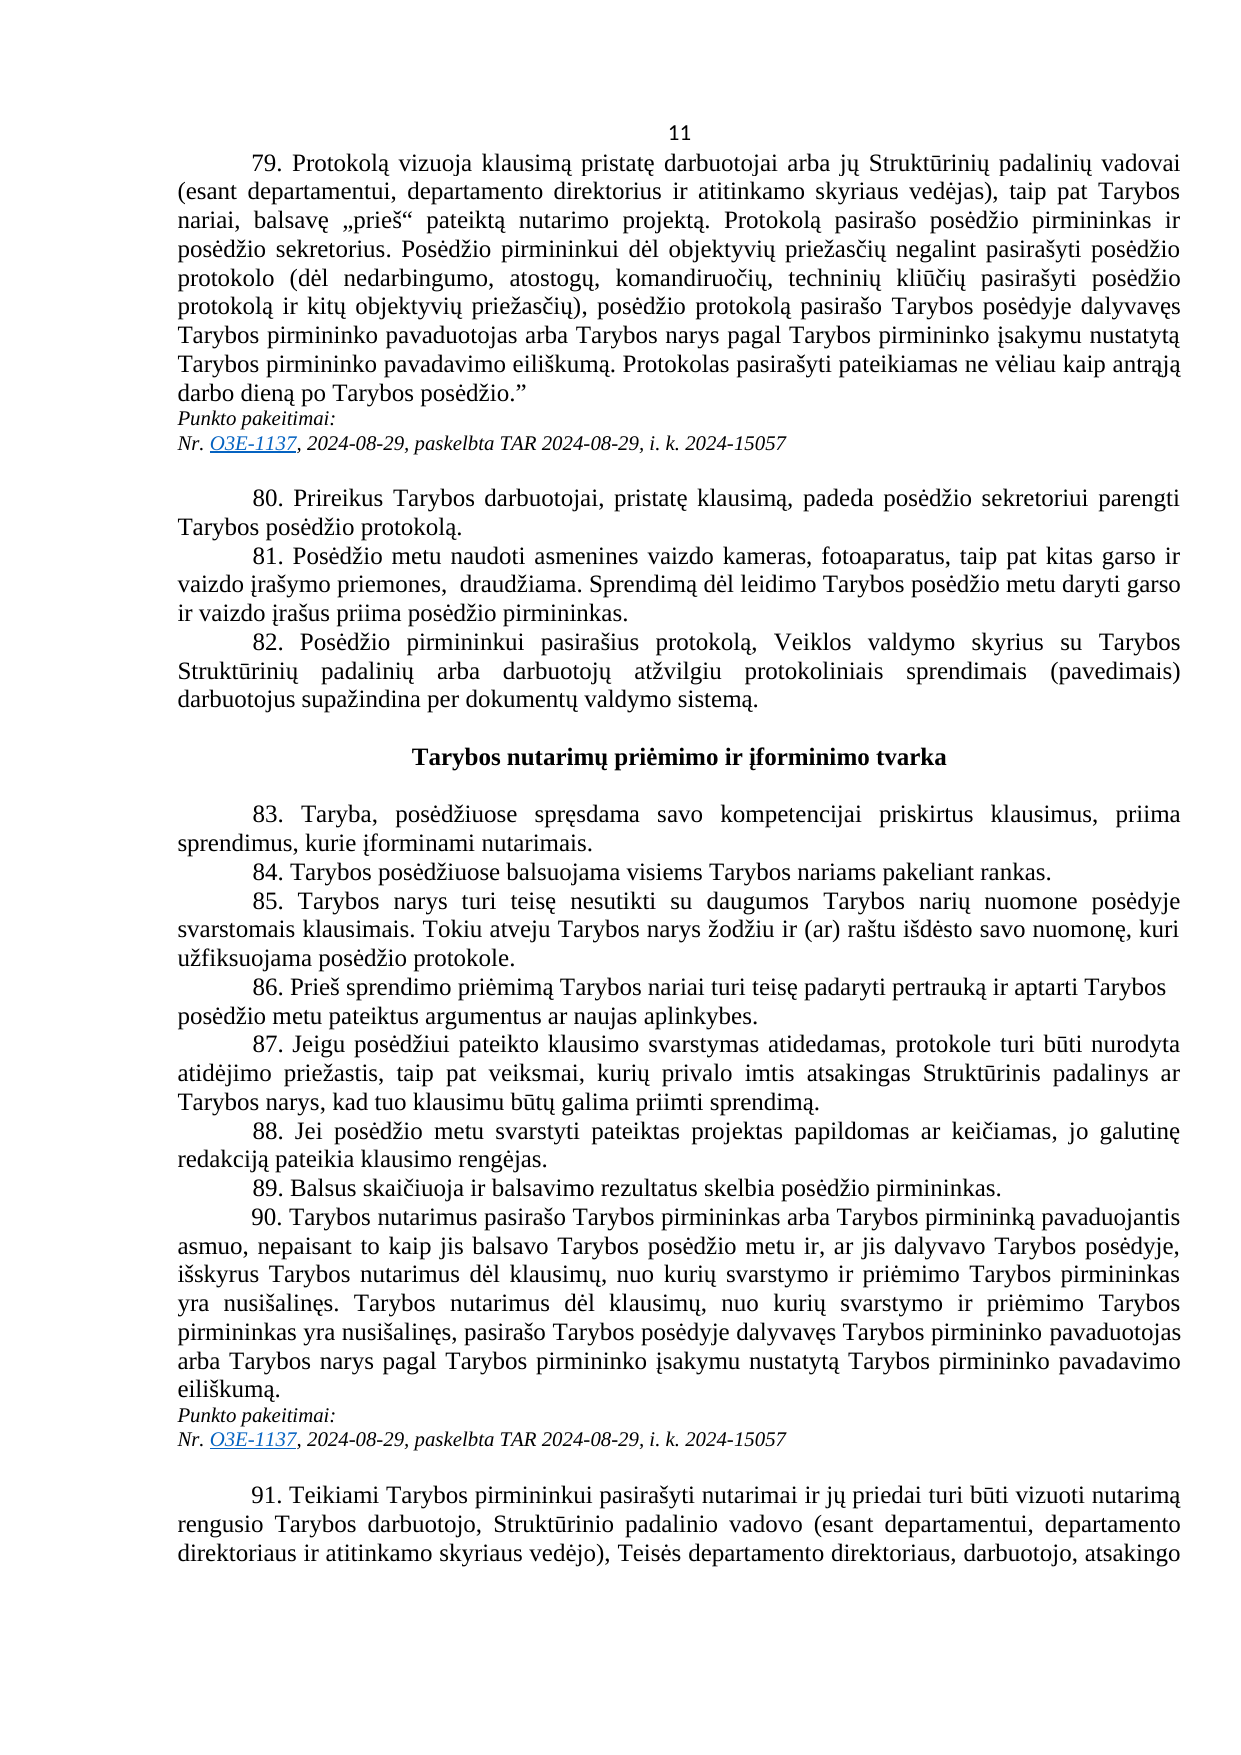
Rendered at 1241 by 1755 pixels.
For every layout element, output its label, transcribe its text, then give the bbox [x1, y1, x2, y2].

text Punkto pakeitimai: [177, 406, 1181, 430]
text 90. Tarybos nutarimus pasirašo Tarybos pirmininkas arba Tarybos pirmininką pavaduojantis asmuo, nepaisant to kaip jis balsavo Tarybos posėdžio metu ir, ar jis dalyvavo Tarybos posėdyje, išskyrus Tarybos nutarimus dėl klausimų, nuo kurių svarstymo ir priėmimo Tarybos pirmininkas yra nusišalinęs. Tarybos nutarimus dėl klausimų, nuo kurių svarstymo ir priėmimo Tarybos pirmininkas yra nusišalinęs, pasirašo Tarybos posėdyje dalyvavęs Tarybos pirmininko pavaduotojas arba Tarybos narys pagal Tarybos pirmininko įsakymu nustatytą Tarybos pirmininko pavadavimo eiliškumą. [177, 1202, 1181, 1403]
text 88. Jei posėdžio metu svarstyti pateiktas projektas papildomas ar keičiamas, jo galutinę redakciją pateikia klausimo rengėjas. [177, 1116, 1181, 1173]
text Nr. O3E-1137, 2024-08-29, paskelbta TAR 2024-08-29, i. k. 2024-15057 [177, 430, 1181, 454]
text 83. Taryba, posėdžiuose spręsdama savo kompetencijai priskirtus klausimus, priima sprendimus, kurie įforminami nutarimais. [177, 799, 1181, 857]
text 81. Posėdžio metu naudoti asmenines vaizdo kameras, fotoaparatus, taip pat kitas garso ir vaizdo įrašymo priemones, draudžiama. Sprendimą dėl leidimo Tarybos posėdžio metu daryti garso ir vaizdo įrašus priima posėdžio pirmininkas. [177, 541, 1181, 627]
text 89. Balsus skaičiuoja ir balsavimo rezultatus skelbia posėdžio pirmininkas. [177, 1173, 1181, 1202]
text 84. Tarybos posėdžiuose balsuojama visiems Tarybos nariams pakeliant rankas. [177, 857, 1181, 886]
text 91. Teikiami Tarybos pirmininkui pasirašyti nutarimai ir jų priedai turi būti vizuoti nutarimą rengusio Tarybos darbuotojo, Struktūrinio padalinio vadovo (esant departamentui, departamento direktoriaus ir atitinkamo skyriaus vedėjo), Teisės departamento direktoriaus, darbuotojo, atsakingo [177, 1480, 1181, 1566]
text 82. Posėdžio pirmininkui pasirašius protokolą, Veiklos valdymo skyrius su Tarybos Struktūrinių padalinių arba darbuotojų atžvilgiu protokoliniais sprendimais (pavedimais) darbuotojus supažindina per dokumentų valdymo sistemą. [177, 627, 1181, 713]
text 80. Prireikus Tarybos darbuotojai, pristatę klausimą, padeda posėdžio sekretoriui parengti Tarybos posėdžio protokolą. [177, 483, 1181, 541]
text 79. Protokolą vizuoja klausimą pristatę darbuotojai arba jų Struktūrinių padalinių vadovai (esant departamentui, departamento direktorius ir atitinkamo skyriaus vedėjas), taip pat Tarybos nariai, balsavę „prieš“ pateiktą nutarimo projektą. Protokolą pasirašo posėdžio pirmininkas ir posėdžio sekretorius. Posėdžio pirmininkui dėl objektyvių priežasčių negalint pasirašyti posėdžio protokolo (dėl nedarbingumo, atostogų, komandiruočių, techninių kliūčių pasirašyti posėdžio protokolą ir kitų objektyvių priežasčių), posėdžio protokolą pasirašo Tarybos posėdyje dalyvavęs Tarybos pirmininko pavaduotojas arba Tarybos narys pagal Tarybos pirmininko įsakymu nustatytą Tarybos pirmininko pavadavimo eiliškumą. Protokolas pasirašyti pateikiamas ne vėliau kaip antrąją darbo dieną po Tarybos posėdžio.” [177, 148, 1181, 406]
text Nr. O3E-1137, 2024-08-29, paskelbta TAR 2024-08-29, i. k. 2024-15057 [177, 1427, 1181, 1451]
text 85. Tarybos narys turi teisę nesutikti su daugumos Tarybos narių nuomone posėdyje svarstomais klausimais. Tokiu atveju Tarybos narys žodžiu ir (ar) raštu išdėsto savo nuomonę, kuri užfiksuojama posėdžio protokole. [177, 886, 1181, 972]
text Punkto pakeitimai: [177, 1403, 1181, 1427]
text 87. Jeigu posėdžiui pateikto klausimo svarstymas atidedamas, protokole turi būti nurodyta atidėjimo priežastis, taip pat veiksmai, kurių privalo imtis atsakingas Struktūrinis padalinys ar Tarybos narys, kad tuo klausimu būtų galima priimti sprendimą. [177, 1029, 1181, 1116]
text 86. Prieš sprendimo priėmimą Tarybos nariai turi teisę padaryti pertrauką ir aptarti Tarybos posėdžio metu pateiktus argumentus ar naujas aplinkybes. [177, 972, 1181, 1029]
text Tarybos nutarimų priėmimo ir įforminimo tvarka [177, 742, 1181, 771]
